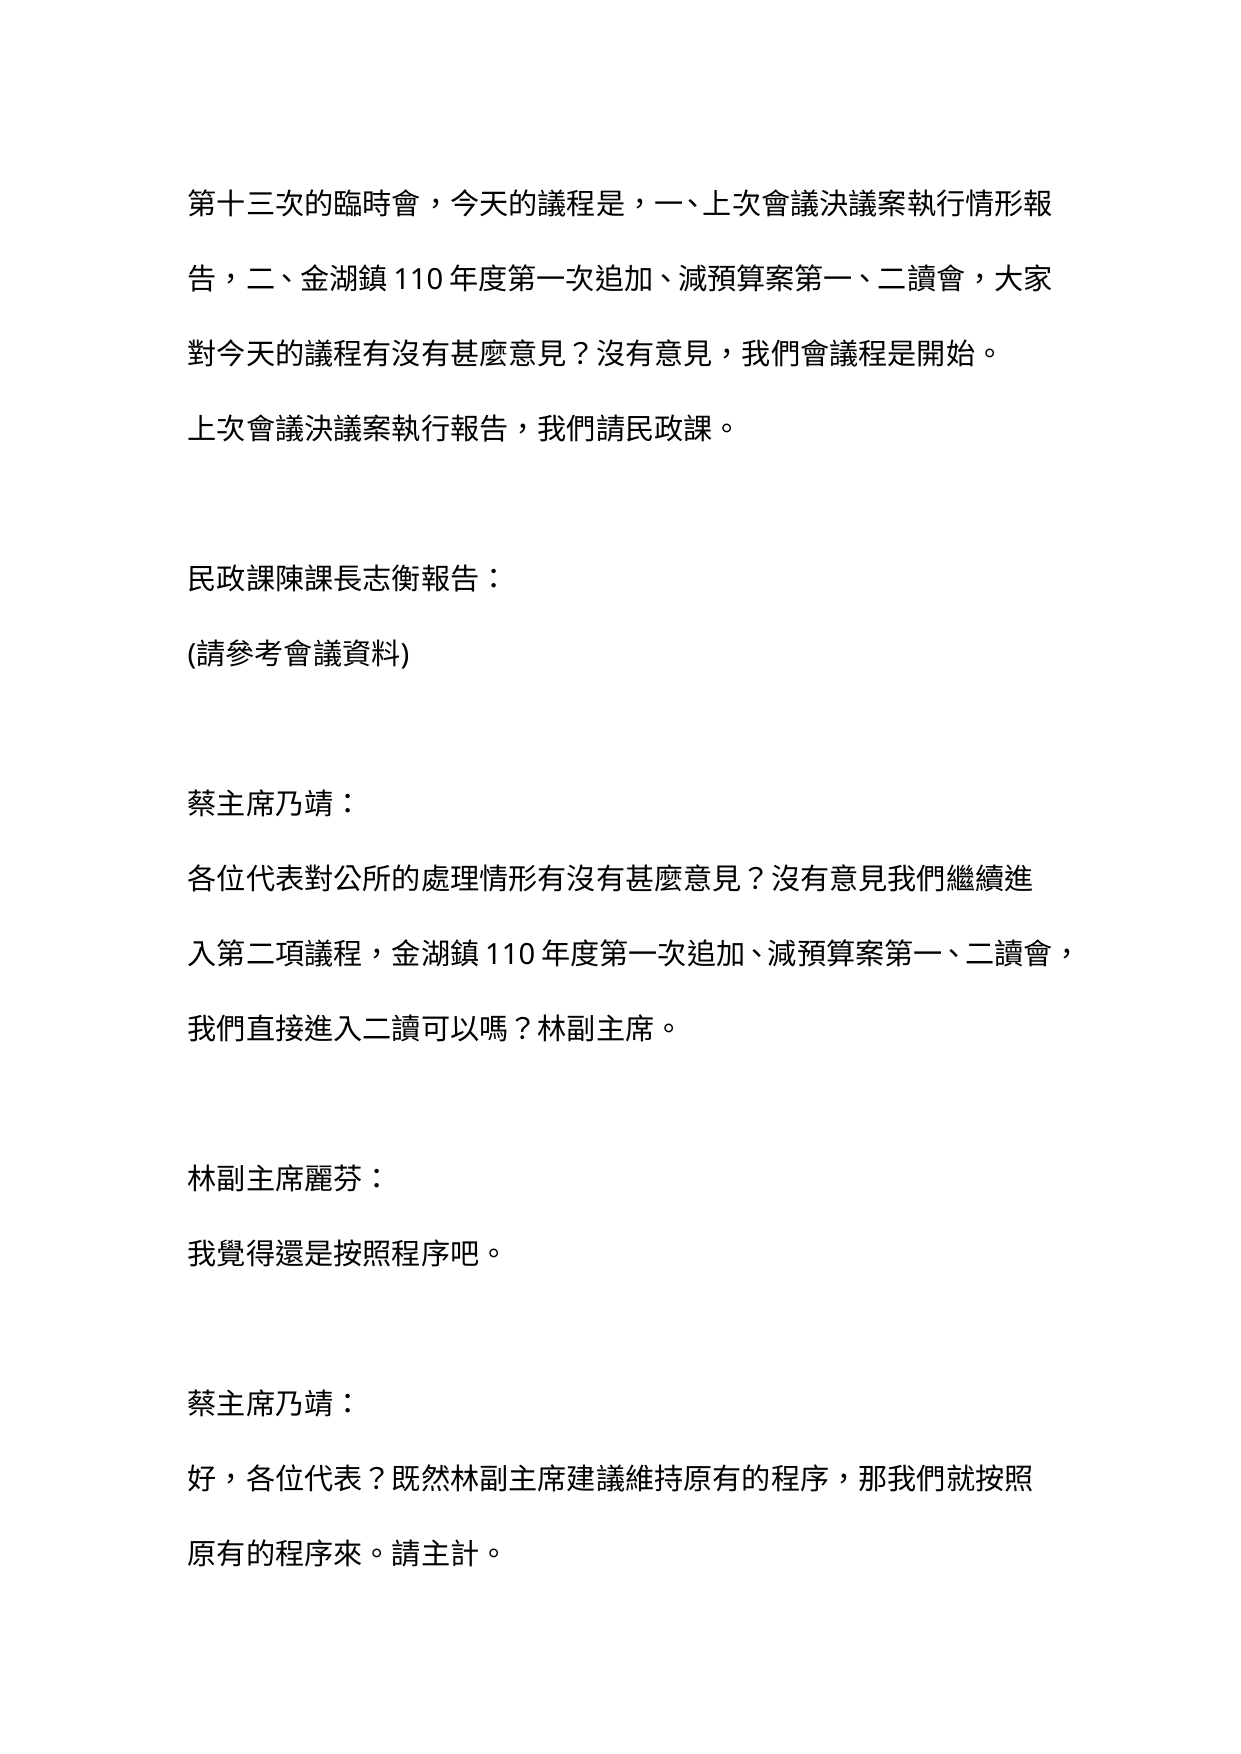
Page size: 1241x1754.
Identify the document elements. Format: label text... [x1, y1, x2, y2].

text (請參考會議資料) [187, 614, 1053, 689]
text 各位代表對公所的處理情形有沒有甚麼意見？沒有意見我們繼續進入第二項議程，金湖鎮110年度第一次追加、減預算案第一、二讀會，我們直接進入二讀可以嗎？林副主席。 [187, 839, 1053, 1064]
text 第十三次的臨時會，今天的議程是，一、上次會議決議案執行情形報告，二、金湖鎮110年度第一次追加、減預算案第一、二讀會，大家對今天的議程有沒有甚麼意見？沒有意見，我們會議程是開始。 [187, 164, 1053, 389]
text 好，各位代表？既然林副主席建議維持原有的程序，那我們就按照原有的程序來。請主計。 [187, 1439, 1053, 1589]
text 民政課陳課長志衡報告： [187, 539, 1053, 614]
text 林副主席麗芬： [187, 1139, 1053, 1214]
text 蔡主席乃靖： [187, 764, 1053, 839]
text 蔡主席乃靖： [187, 1364, 1053, 1439]
text 上次會議決議案執行報告，我們請民政課。 [187, 389, 1053, 464]
text 我覺得還是按照程序吧。 [187, 1214, 1053, 1289]
